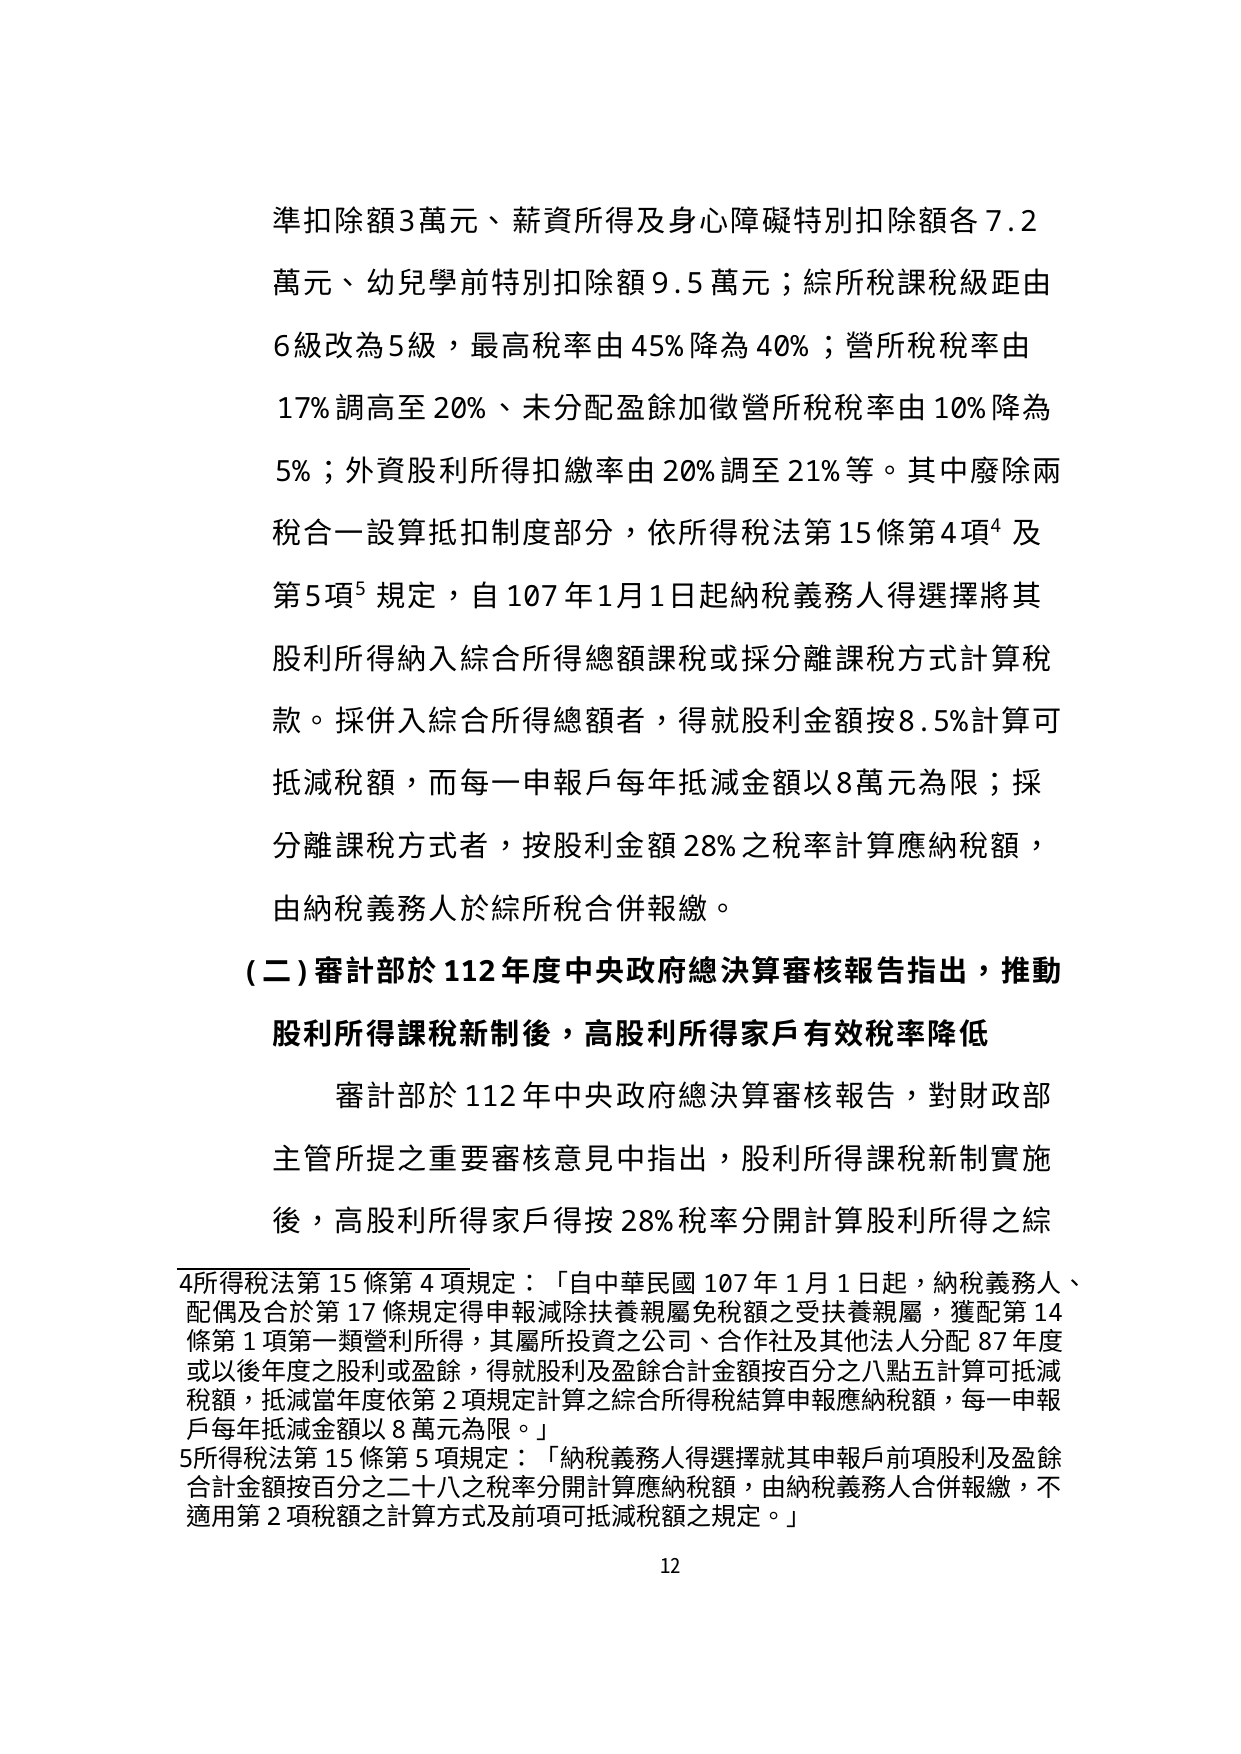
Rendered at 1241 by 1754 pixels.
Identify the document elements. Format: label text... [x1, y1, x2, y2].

text 所得稅法第15條第4項規定：「自中華民國107年1月1日起，納稅義務人、配偶及合於第17條規定得申報減除扶養親屬免稅額之受扶養親屬，獲配第14條第1項第一類營利所得，其屬所投資之公司、合作社及其他法人分配87年度或以後年度之股利或盈餘，得就股利及盈餘合計金額按百分之八點五計算可抵減稅額，抵減當年度依第2項規定計算之綜合所得稅結算申報應納稅額，每一申報戶每年抵減金額以8萬元為限。」 [178, 1269, 1063, 1444]
text 審計部於112年中央政府總決算審核報告，對財政部主管所提之重要審核意見中指出，股利所得課稅新制實施後，高股利所得家戶得按28%稅率分開計算股利所得之綜 [266, 1052, 1063, 1240]
text (二)審計部於112年度中央政府總決算審核報告指出，推動股利所得課稅新制後，高股利所得家戶有效稅率降低 [236, 927, 1063, 1052]
text 所得稅法第15條第5項規定：「納稅義務人得選擇就其申報戶前項股利及盈餘合計金額按百分之二十八之稅率分開計算應納稅額，由納稅義務人合併報繳，不適用第2項稅額之計算方式及前項可抵減稅額之規定。」 [178, 1444, 1063, 1532]
text 為建立符合國際潮流且具競爭力之公平合理所得稅制，所得稅法於107年2月7日修正公布，並自同年1月1日施行「所得稅制優化方案」，其重點包含：廢除兩稅合一設算扣抵制度，改以股利所得課稅取代；分別調高綜所稅標準扣除額3萬元、薪資所得及身心障礙特別扣除額各7.2萬元、幼兒學前特別扣除額9.5萬元；綜所稅課稅級距由6級改為5級，最高稅率由45%降為40%；營所稅稅率由17%調高至20%、未分配盈餘加徵營所稅稅率由10%降為5%；外資股利所得扣繳率由20%調至21%等。其中廢除兩稅合一設算抵扣制度部分，依所得稅法第15條第4項及第5項規定，自107年1月1日起納稅義務人得選擇將其股利所得納入綜合所得總額課稅或採分離課稅方式計算稅款。採併入綜合所得總額者，得就股利金額按8.5%計算可抵減稅額，而每一申報戶每年抵減金額以8萬元為限；採分離課稅方式者，按股利金額28%之稅率計算應納稅額，由納稅義務人於綜所稅合併報繳。 [266, 177, 1063, 927]
